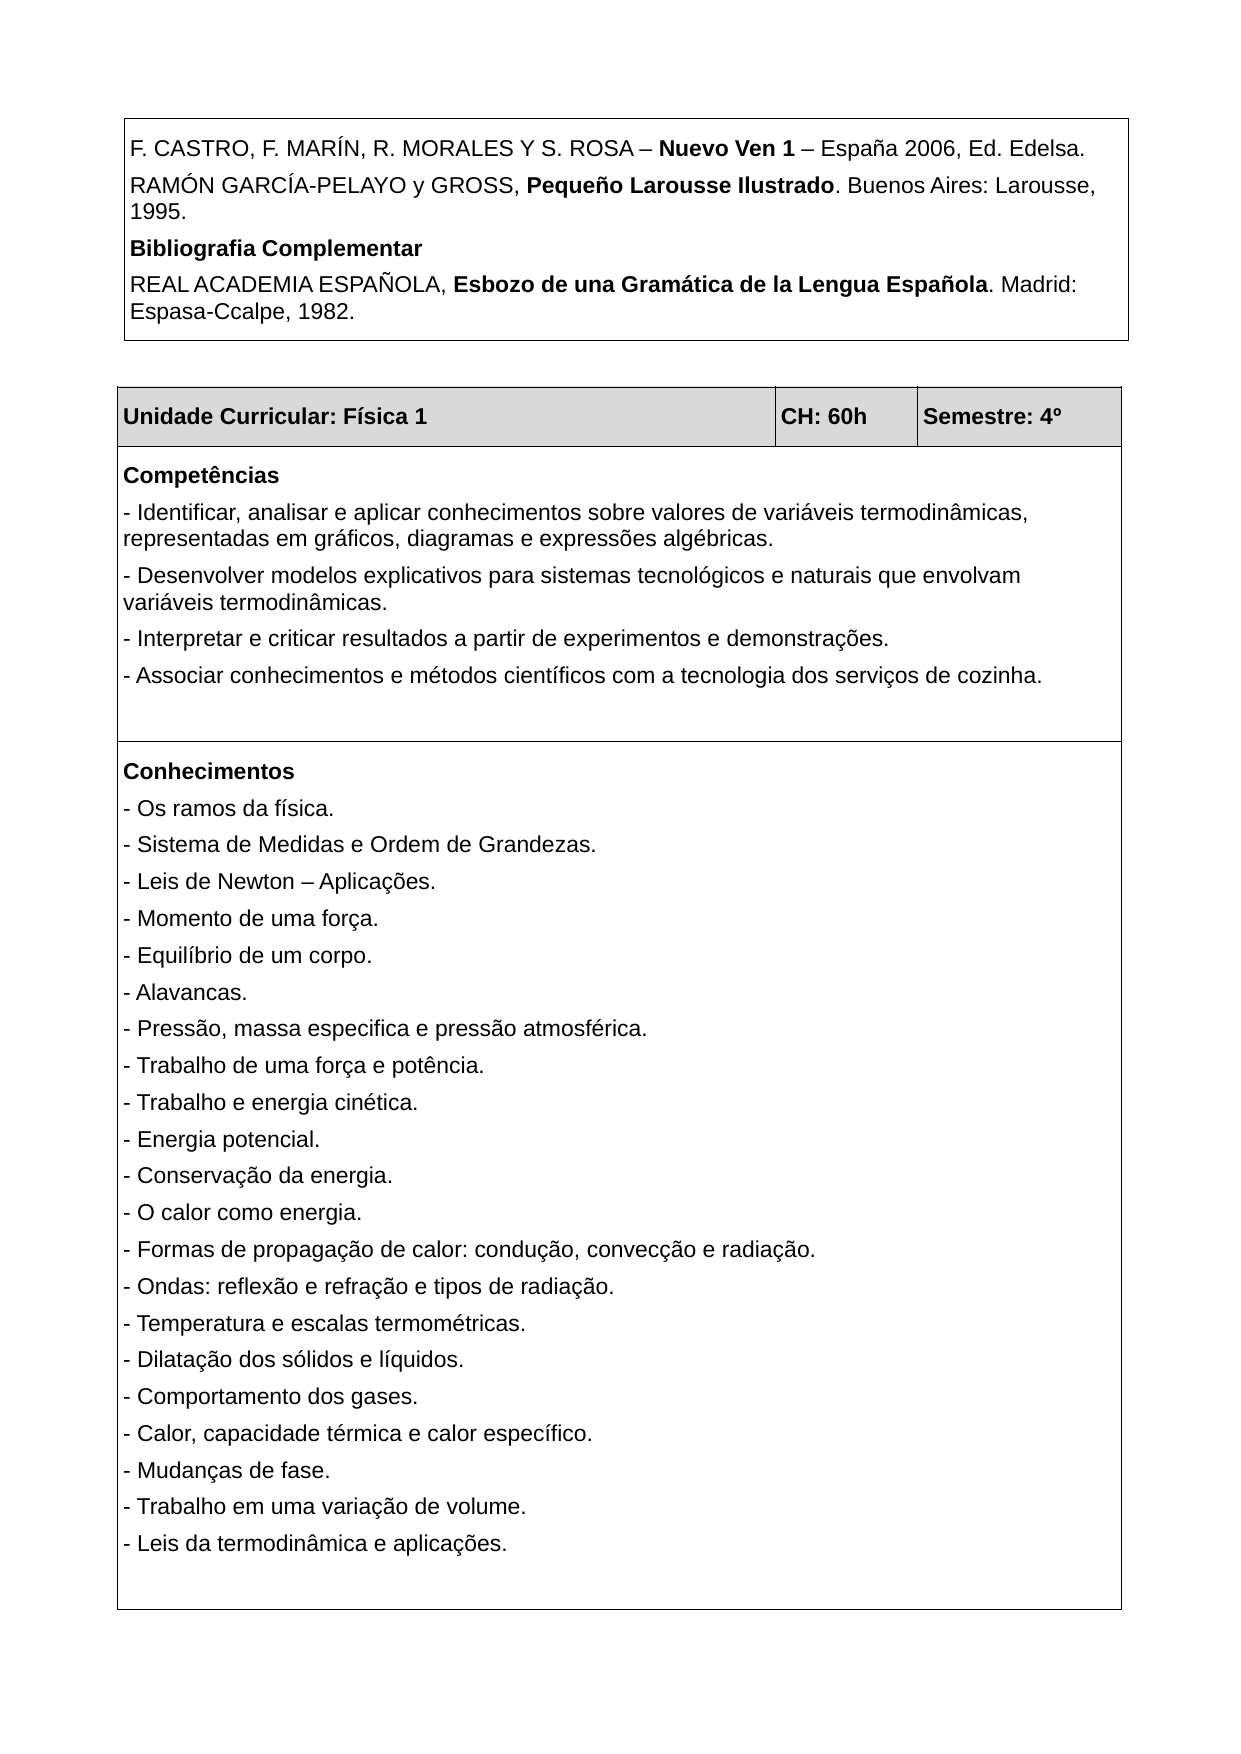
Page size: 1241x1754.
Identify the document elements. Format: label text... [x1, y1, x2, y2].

table_cell Competências - Identificar, analisar e aplicar conhecimentos sobre valores de variáveis termodinâmicas, representadas em gráficos, diagramas e expressões algébricas. - Desenvolver modelos explicativos para sistemas tecnológicos e naturais que envolvam variáveis termodinâmicas. - Interpretar e criticar resultados a partir de experimentos e demonstrações. - Associar conhecimentos e métodos científicos com a tecnologia dos serviços de cozinha. [118, 447, 1121, 741]
table_header Semestre: 4º [918, 388, 1121, 446]
table_header Unidade Curricular: Física 1 [118, 388, 775, 446]
table_header CH: 60h [776, 388, 917, 446]
table_cell F. CASTRO, F. MARÍN, R. MORALES Y S. ROSA – Nuevo Ven 1 – España 2006, Ed. Edelsa. RAMÓN GARCÍA-PELAYO y GROSS, Pequeño Larousse Ilustrado. Buenos Aires: Larousse, 1995. Bibliografia Complementar REAL ACADEMIA ESPAÑOLA, Esbozo de una Gramática de la Lengua Española. Madrid: Espasa-Ccalpe, 1982. [125, 119, 1128, 340]
table_cell Conhecimentos - Os ramos da física. - Sistema de Medidas e Ordem de Grandezas. - Leis de Newton – Aplicações. - Momento de uma força. - Equilíbrio de um corpo. - Alavancas. - Pressão, massa especifica e pressão atmosférica. - Trabalho de uma força e potência. - Trabalho e energia cinética. - Energia potencial. - Conservação da energia. - O calor como energia. - Formas de propagação de calor: condução, convecção e radiação. - Ondas: reflexão e refração e tipos de radiação. - Temperatura e escalas termométricas. - Dilatação dos sólidos e líquidos. - Comportamento dos gases. - Calor, capacidade térmica e calor específico. - Mudanças de fase. - Trabalho em uma variação de volume. - Leis da termodinâmica e aplicações. [118, 742, 1121, 1609]
